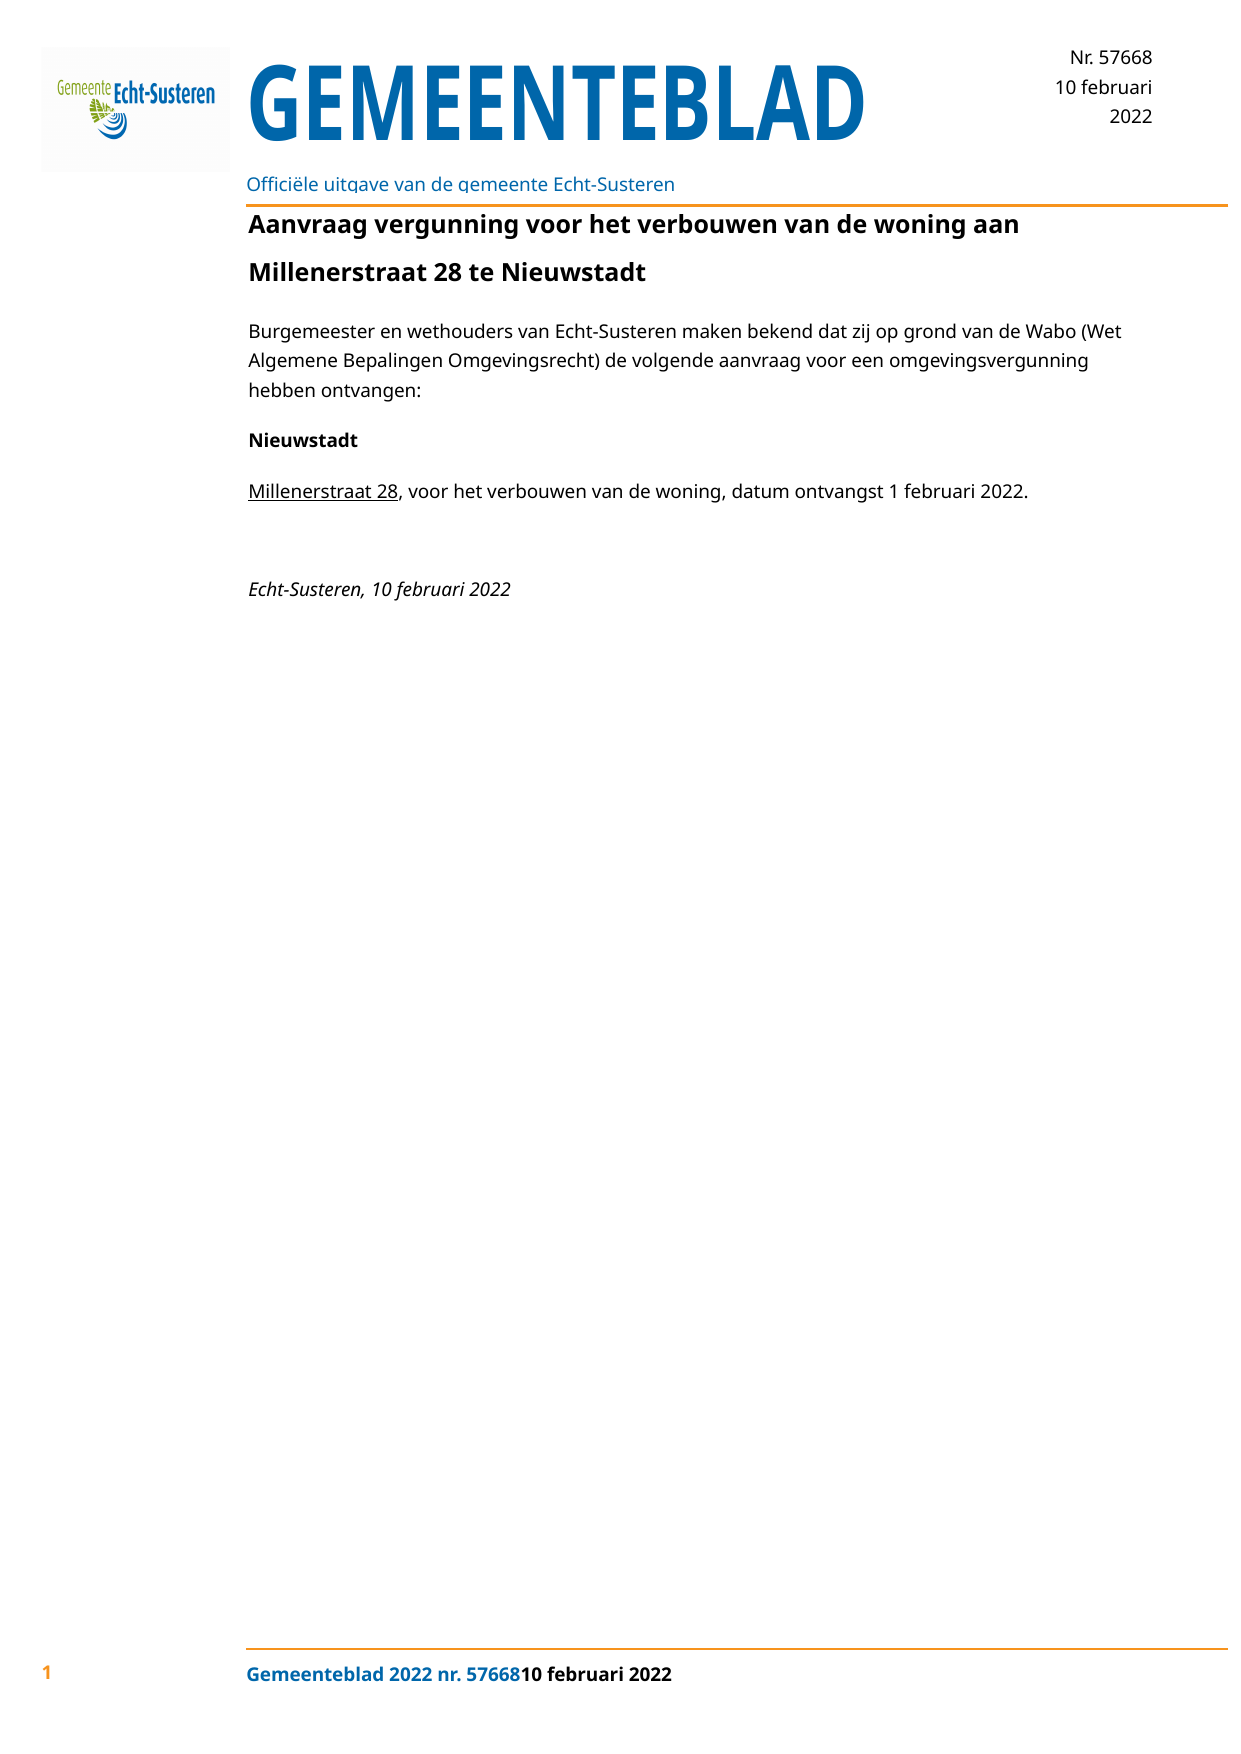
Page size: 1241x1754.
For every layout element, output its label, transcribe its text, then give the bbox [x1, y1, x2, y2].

text Echt-Susteren, 10 februari 2022 [248, 576, 1152, 602]
picture [41, 47, 231, 172]
text Nieuwstadt [248, 427, 1152, 453]
text Millenerstraat 28, voor het verbouwen van de woning, datum ontvangst 1 februari 2022. [248, 478, 1152, 504]
text Burgemeester en wethouders van Echt-Susteren maken bekend dat zij op grond van de Wabo (Wet Algemene Bepalingen Omgevingsrecht) de volgende aanvraag voor een omgevingsvergunning hebben ontvangen: [248, 318, 1152, 403]
text Aanvraag vergunning voor het verbouwen van de woning aan Millenerstraat 28 te Nieuwstadt [248, 207, 1152, 288]
